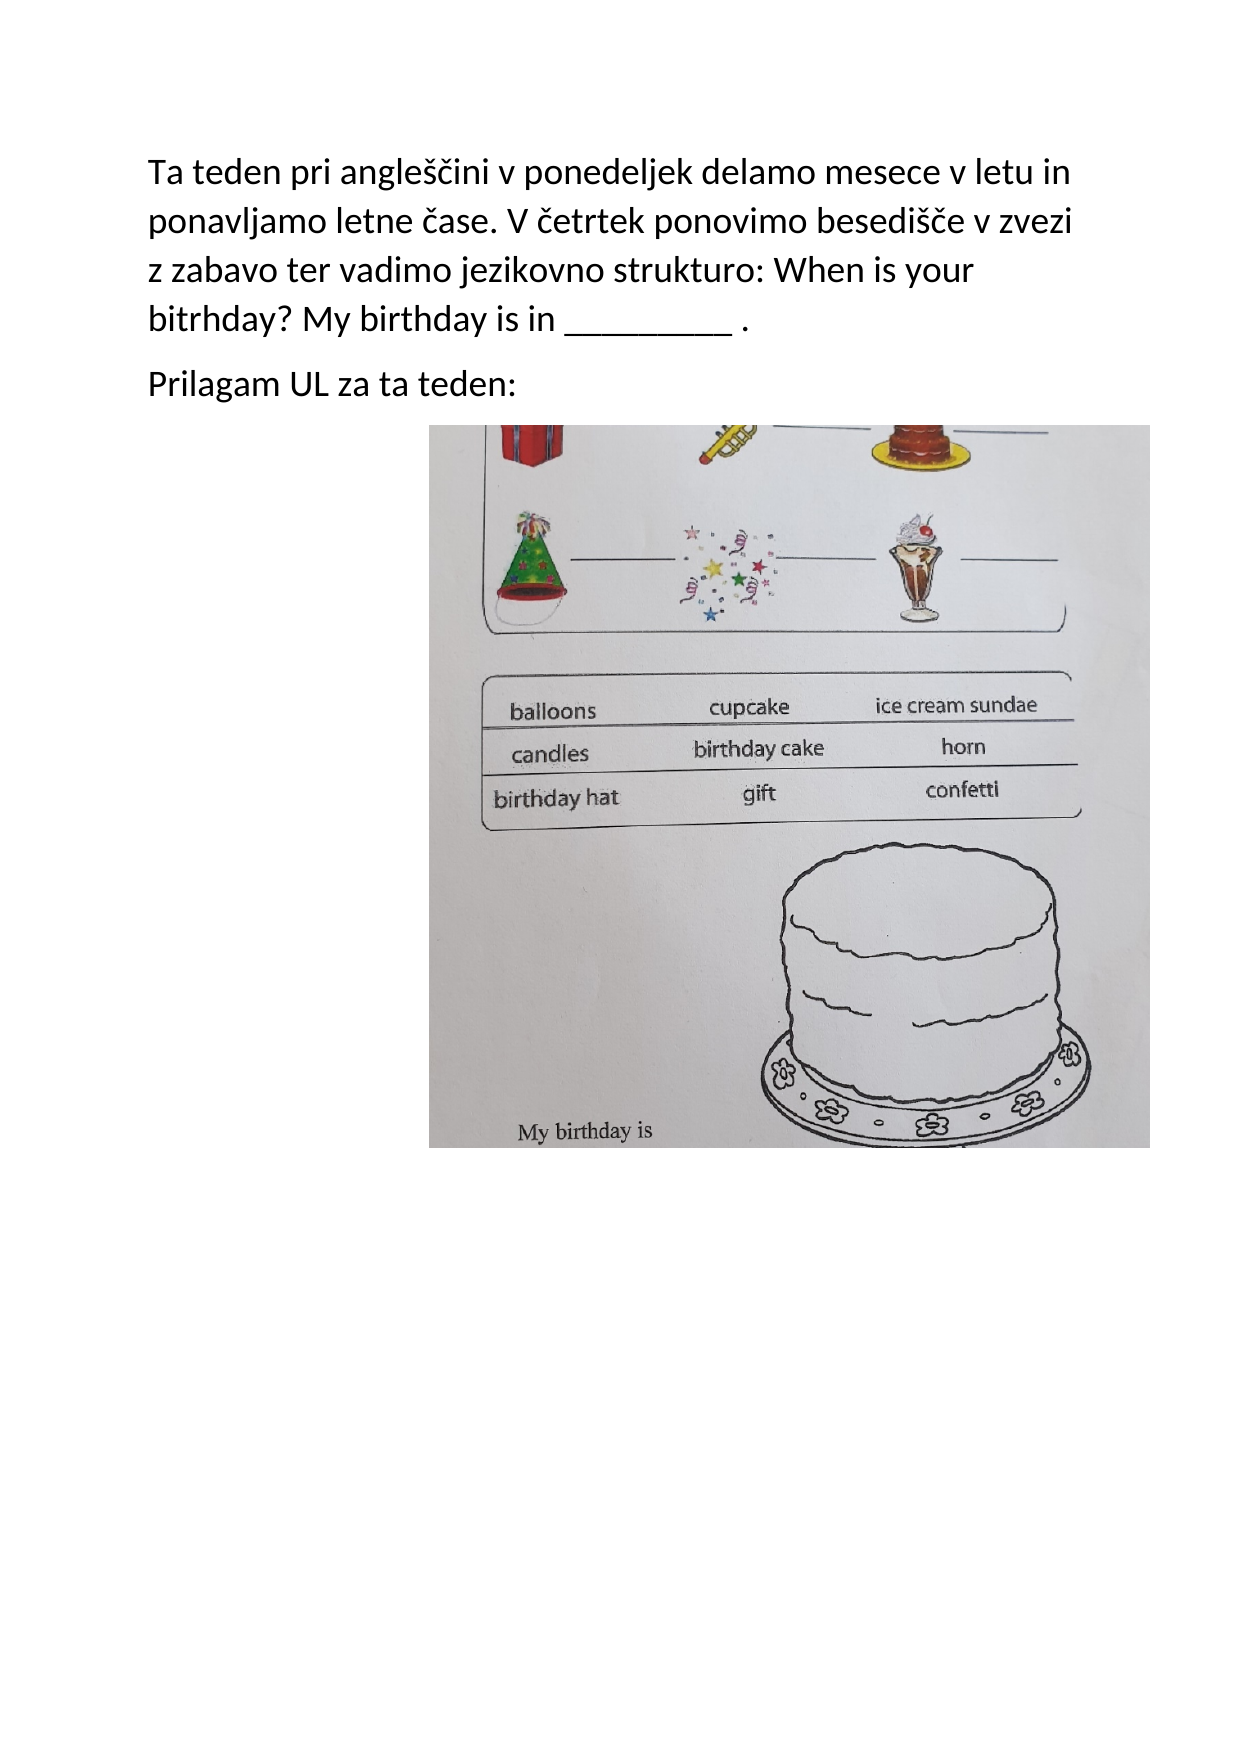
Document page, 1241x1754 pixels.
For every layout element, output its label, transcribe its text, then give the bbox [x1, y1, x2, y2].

text Prilagam UL za ta teden: [148, 360, 1093, 406]
text Ta teden pri angleščini v ponedeljek delamo mesece v letu in ponavljamo letne čase. V četrtek ponovimo besedišče v zvezi z zabavo ter vadimo jezikovno strukturo: When is your bitrhday? My birthday is in _________ . [148, 148, 1093, 340]
